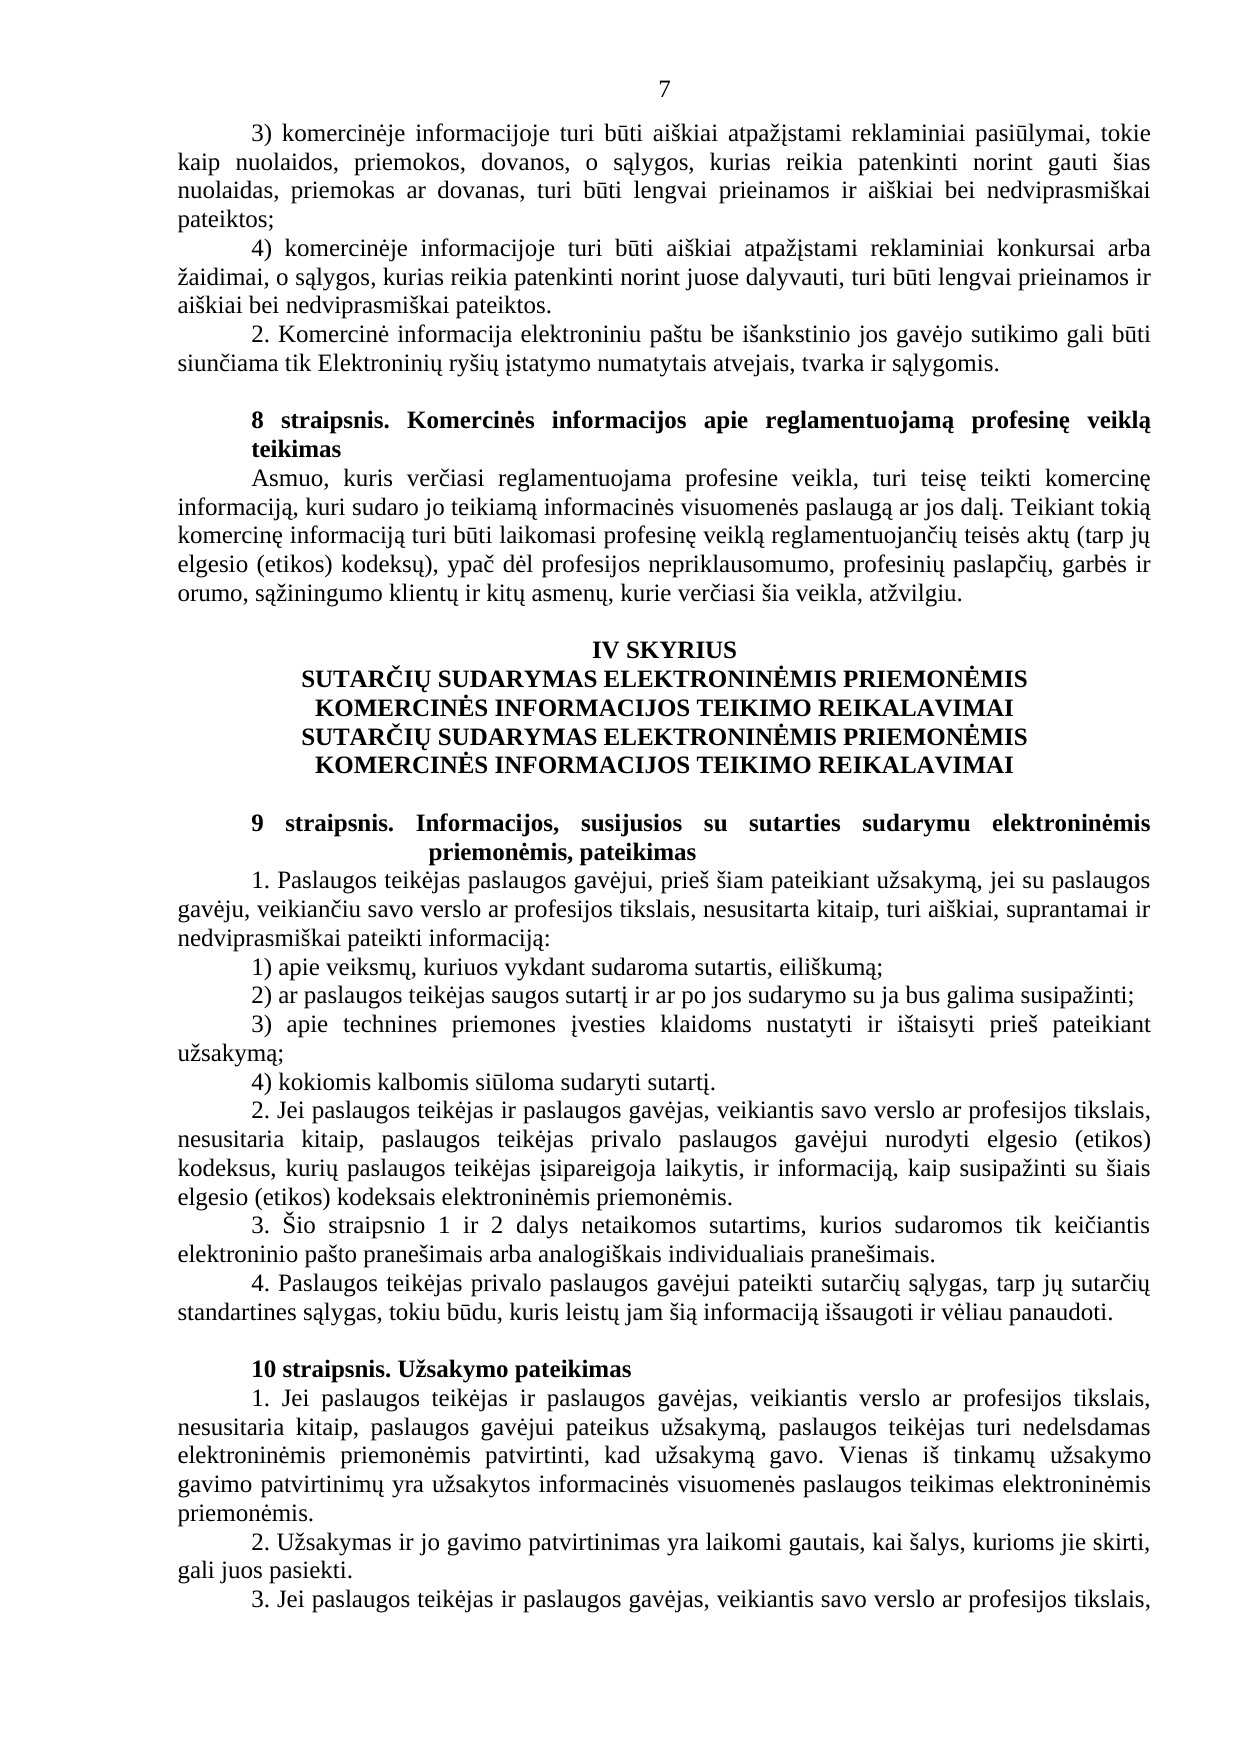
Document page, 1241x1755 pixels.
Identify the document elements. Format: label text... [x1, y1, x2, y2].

text 2) ar paslaugos teikėjas saugos sutartį ir ar po jos sudarymo su ja bus galima susipažinti; [177, 981, 1152, 1009]
text 4. Paslaugos teikėjas privalo paslaugos gavėjui pateikti sutarčių sąlygas, tarp jų sutarčių standartines sąlygas, tokiu būdu, kuris leistų jam šią informaciją išsaugoti ir vėliau panaudoti. [177, 1268, 1152, 1326]
text SUTARČIŲ SUDARYMAS ELEKTRONINĖMIS PRIEMONĖMIS KOMERCINĖS INFORMACIJOS TEIKIMO REIKALAVIMAI SUTARČIŲ SUDARYMAS ELEKTRONINĖMIS PRIEMONĖMIS KOMERCINĖS INFORMACIJOS TEIKIMO REIKALAVIMAI [177, 664, 1152, 779]
text 3. Jei paslaugos teikėjas ir paslaugos gavėjas, veikiantis savo verslo ar profesijos tikslais, [177, 1584, 1152, 1613]
text 1. Jei paslaugos teikėjas ir paslaugos gavėjas, veikiantis verslo ar profesijos tikslais, nesusitaria kitaip, paslaugos gavėjui pateikus užsakymą, paslaugos teikėjas turi nedelsdamas elektroninėmis priemonėmis patvirtinti, kad užsakymą gavo. Vienas iš tinkamų užsakymo gavimo patvirtinimų yra užsakytos informacinės visuomenės paslaugos teikimas elektroninėmis priemonėmis. [177, 1383, 1152, 1527]
text 10 straipsnis. Užsakymo pateikimas [177, 1354, 1152, 1383]
text 2. Komercinė informacija elektroniniu paštu be išankstinio jos gavėjo sutikimo gali būti siunčiama tik Elektroninių ryšių įstatymo numatytais atvejais, tvarka ir sąlygomis. [177, 319, 1152, 377]
text 3) komercinėje informacijoje turi būti aiškiai atpažįstami reklaminiai pasiūlymai, tokie kaip nuolaidos, priemokos, dovanos, o sąlygos, kurias reikia patenkinti norint gauti šias nuolaidas, priemokas ar dovanas, turi būti lengvai prieinamos ir aiškiai bei nedviprasmiškai pateiktos; [177, 118, 1152, 233]
text 2. Jei paslaugos teikėjas ir paslaugos gavėjas, veikiantis savo verslo ar profesijos tikslais, nesusitaria kitaip, paslaugos teikėjas privalo paslaugos gavėjui nurodyti elgesio (etikos) kodeksus, kurių paslaugos teikėjas įsipareigoja laikytis, ir informaciją, kaip susipažinti su šiais elgesio (etikos) kodeksais elektroninėmis priemonėmis. [177, 1096, 1152, 1211]
text 3) apie technines priemones įvesties klaidoms nustatyti ir ištaisyti prieš pateikiant užsakymą; [177, 1009, 1152, 1067]
text 3. Šio straipsnio 1 ir 2 dalys netaikomos sutartims, kurios sudaromos tik keičiantis elektroninio pašto pranešimais arba analogiškais individualiais pranešimais. [177, 1211, 1152, 1268]
text 1) apie veiksmų, kuriuos vykdant sudaroma sutartis, eiliškumą; [177, 952, 1152, 981]
text 2. Užsakymas ir jo gavimo patvirtinimas yra laikomi gautais, kai šalys, kurioms jie skirti, gali juos pasiekti. [177, 1527, 1152, 1584]
text 1. Paslaugos teikėjas paslaugos gavėjui, prieš šiam pateikiant užsakymą, jei su paslaugos gavėju, veikiančiu savo verslo ar profesijos tikslais, nesusitarta kitaip, turi aiškiai, suprantamai ir nedviprasmiškai pateikti informaciją: [177, 866, 1152, 952]
text 8 straipsnis. Komercinės informacijos apie reglamentuojamą profesinę veiklą teikimas [251, 406, 1152, 463]
text 4) kokiomis kalbomis siūloma sudaryti sutartį. [177, 1067, 1152, 1096]
text IV SKYRIUS [177, 636, 1152, 664]
text Asmuo, kuris verčiasi reglamentuojama profesine veikla, turi teisę teikti komercinę informaciją, kuri sudaro jo teikiamą informacinės visuomenės paslaugą ar jos dalį. Teikiant tokią komercinę informaciją turi būti laikomasi profesinę veiklą reglamentuojančių teisės aktų (tarp jų elgesio (etikos) kodeksų), ypač dėl profesijos nepriklausomumo, profesinių paslapčių, garbės ir orumo, sąžiningumo klientų ir kitų asmenų, kurie verčiasi šia veikla, atžvilgiu. [177, 463, 1152, 607]
text 4) komercinėje informacijoje turi būti aiškiai atpažįstami reklaminiai konkursai arba žaidimai, o sąlygos, kurias reikia patenkinti norint juose dalyvauti, turi būti lengvai prieinamos ir aiškiai bei nedviprasmiškai pateiktos. [177, 233, 1152, 319]
text 9 straipsnis. Informacijos, susijusios su sutarties sudarymu elektroninėmis priemonėmis, pateikimas [251, 808, 1152, 866]
